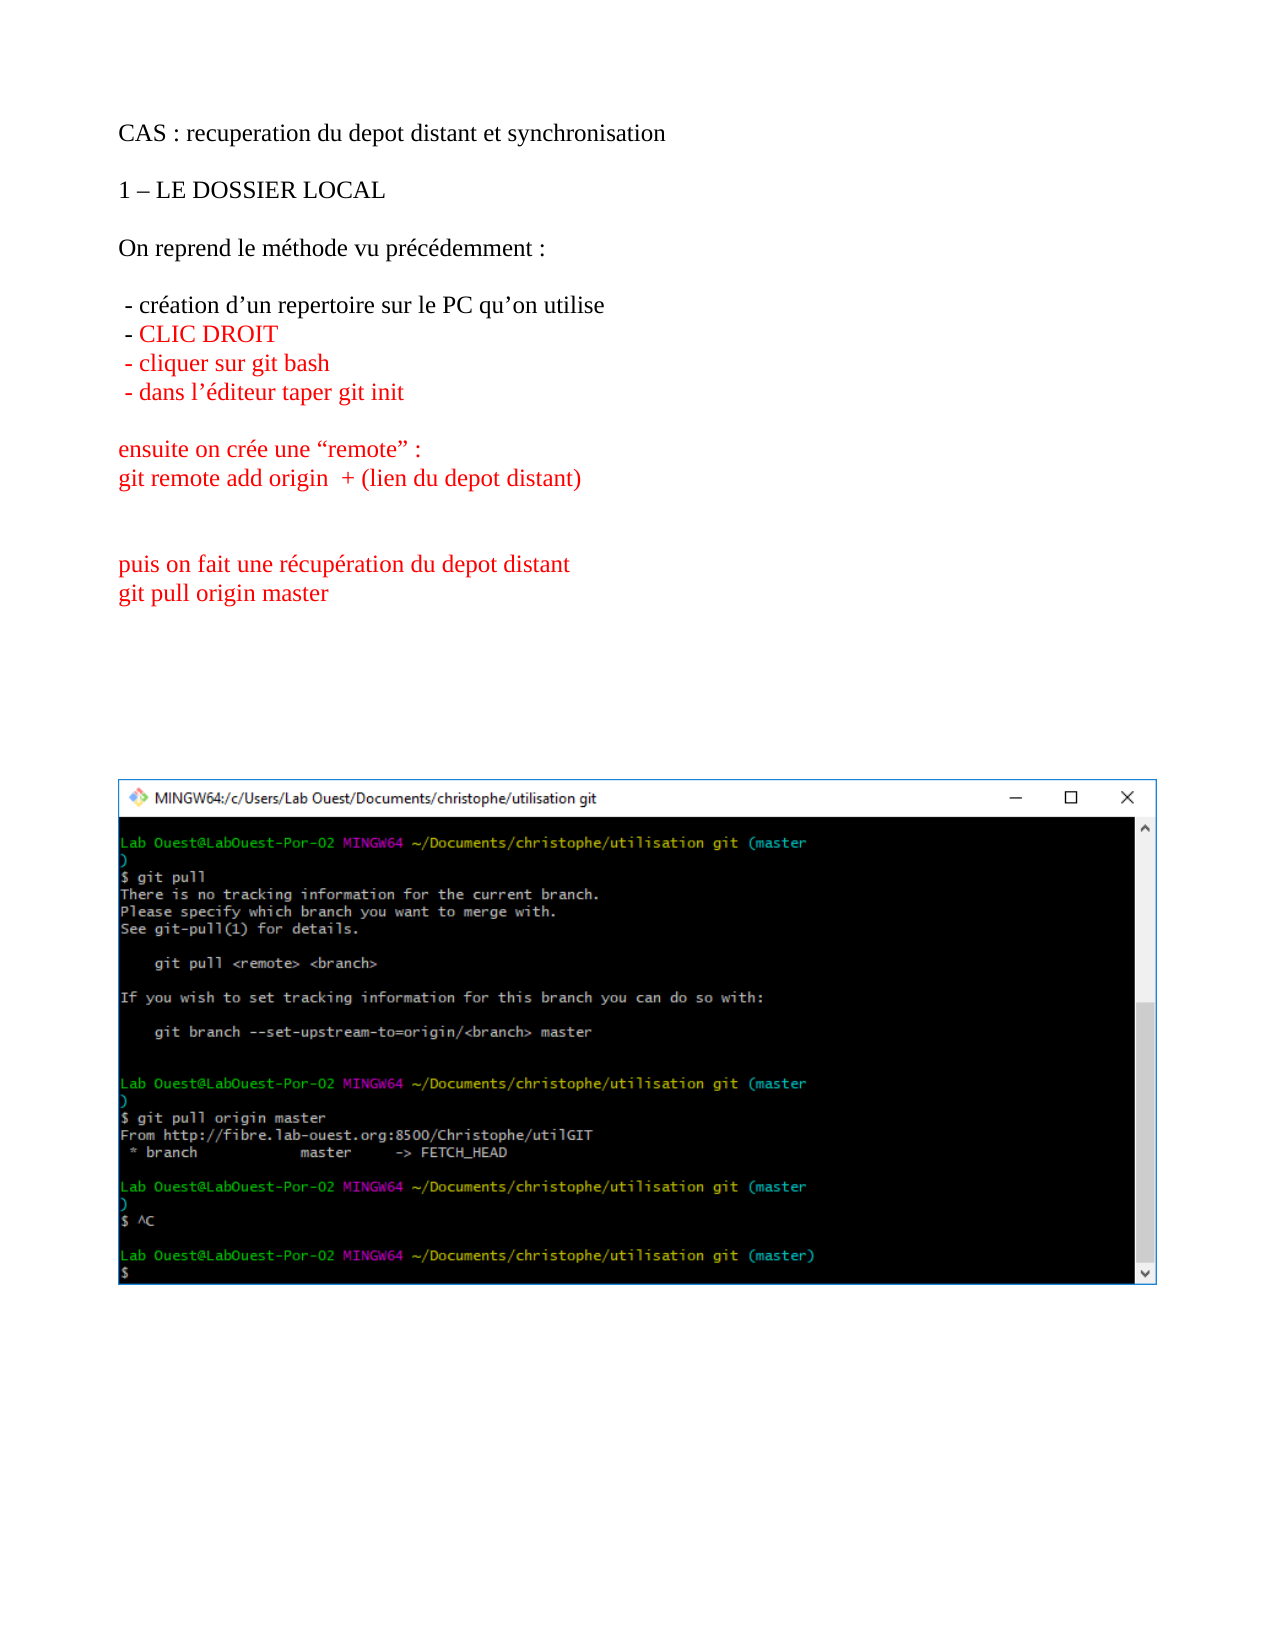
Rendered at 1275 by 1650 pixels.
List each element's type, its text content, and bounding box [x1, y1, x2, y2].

text On reprend le méthode vu précédemment : [118, 233, 1157, 262]
text ensuite on crée une “remote” : [118, 434, 1157, 463]
text git pull origin master [118, 578, 1157, 607]
text - création d’un repertoire sur le PC qu’on utilise [118, 291, 1157, 319]
picture [118, 779, 1157, 1285]
text git remote add origin + (lien du depot distant) [118, 463, 1157, 492]
text puis on fait une récupération du depot distant [118, 549, 1157, 578]
text 1 – LE DOSSIER LOCAL [118, 176, 1157, 204]
text CAS : recuperation du depot distant et synchronisation [118, 118, 1157, 147]
text - cliquer sur git bash [118, 348, 1157, 377]
text - dans l’éditeur taper git init [118, 377, 1157, 406]
text - CLIC DROIT [118, 319, 1157, 348]
